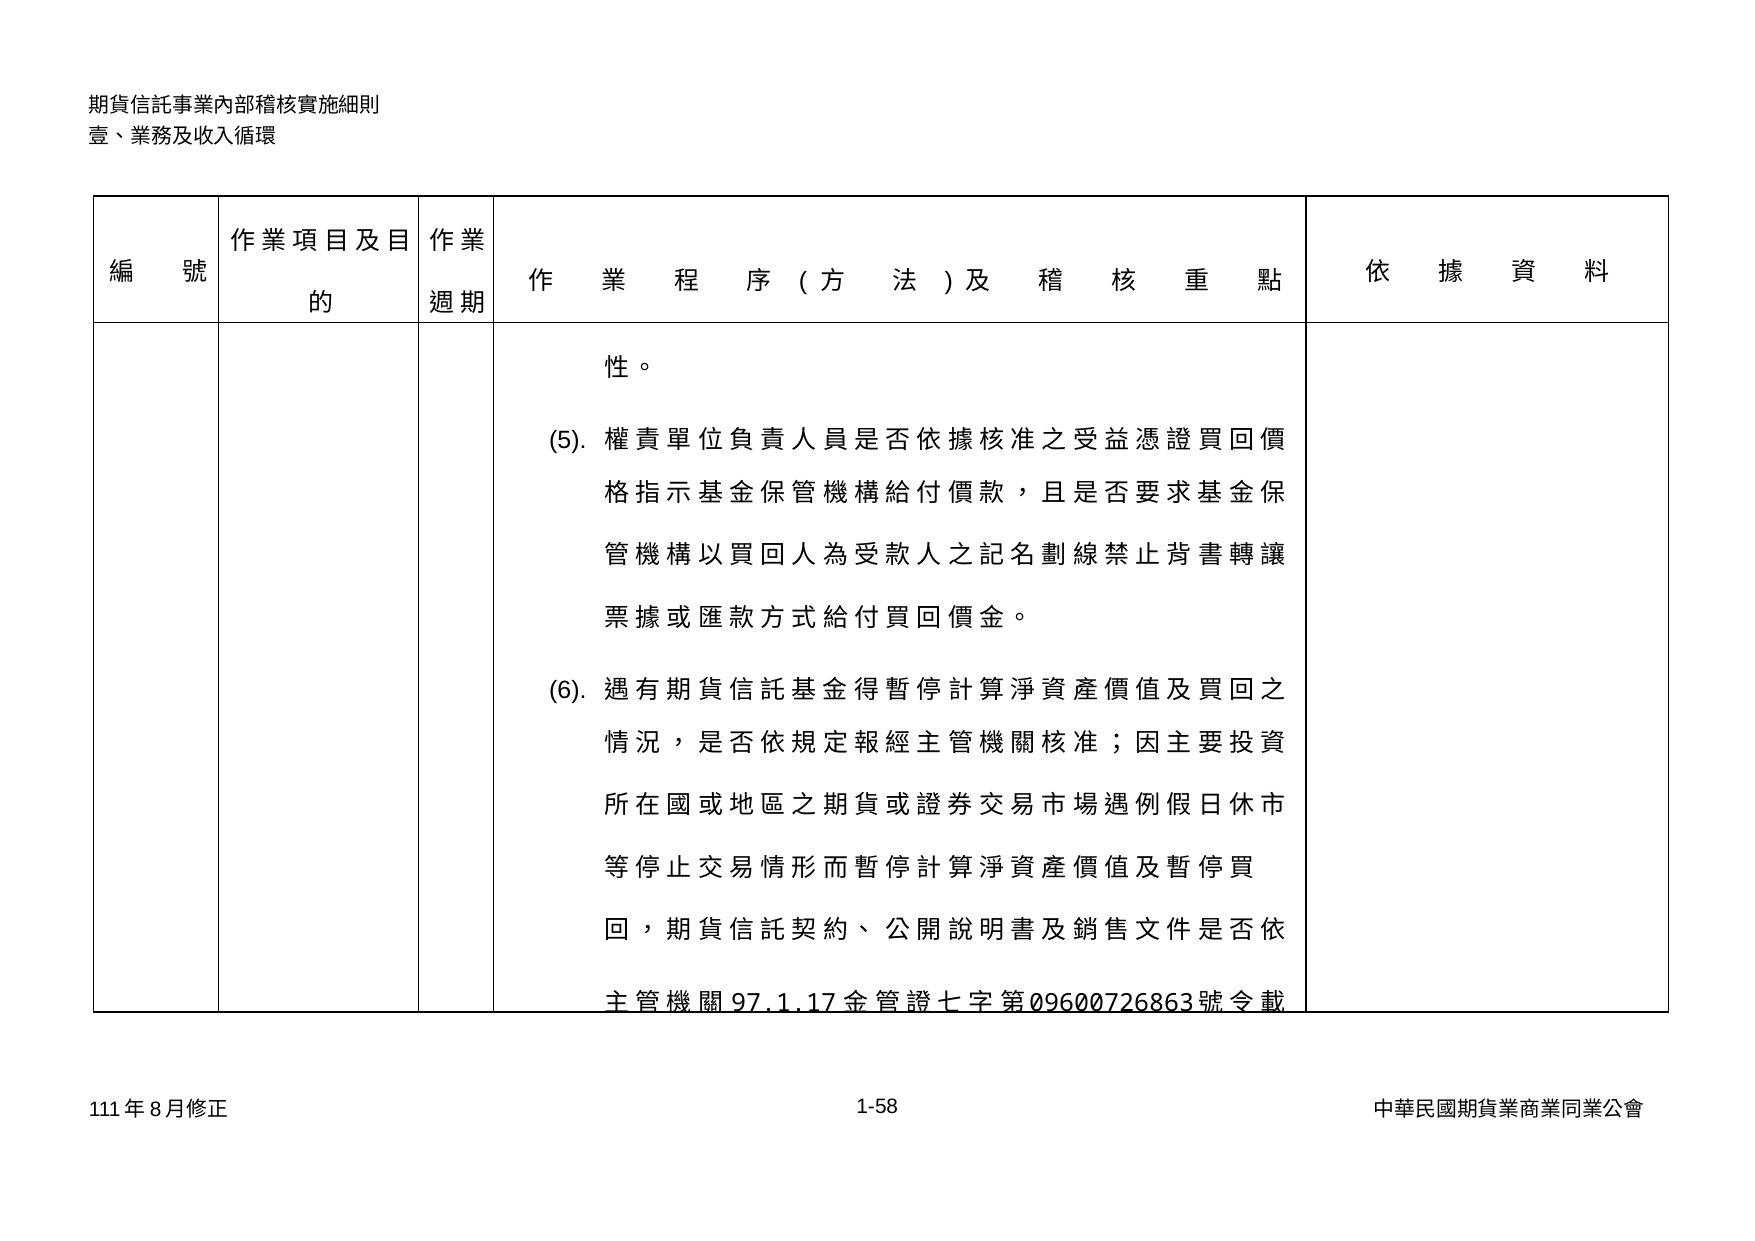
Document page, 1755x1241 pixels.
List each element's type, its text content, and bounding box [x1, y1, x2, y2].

table_header 作業 週期 [419, 197, 493, 322]
table_cell [1307, 323, 1668, 1011]
table_cell [419, 323, 493, 1011]
table_header 作 業 程 序 ( 方 法 ) 及 稽 核 重 點 [494, 197, 1305, 322]
table_cell [219, 323, 418, 1011]
table_header 作業項目及目的 [219, 197, 418, 322]
table_header 依 據 資 料 [1307, 197, 1668, 322]
table_cell 期貨信託基金買回作業： 權責單位負責人員受理對不特定人募集期貨信託基金之期貨信託契約之受益人申請買回時，是否依「期貨信託基金管理辦法」及「期貨信託基金之募集、發行、銷售及申購買回作業程序」之規定辦理。 權責單位負責人員受理對符合一定資格條件之人募集之期貨信託基金之受益人申請買回時，是否依期貨信託契約之規定辦理。 期貨信託事業是否依不同基金之特性，訂定其受理受益憑證買回申請之截止時間，權責單位負責人員是否確實嚴格執行並保留相關書面或系統之申請紀錄，備供查核。 期貨信託基金淨資產價值及期貨信託基金管理辦法第五十條確認基金資產保持比率之計算，相關計算及確認文件是否經權責主管覆核其正確性及適當性。 權責單位負責人員是否依據核准之受益憑證買回價格指示基金保管機構給付價款，且是否要求基金保管機構以買回人為受款人之記名劃線禁止背書轉讓票據或匯款方式給付買回價金。 遇有期貨信託基金得暫停計算淨資產價值及買回之情況，是否依規定報經主管機關核准；因主要投資所在國或地區之期貨或證券交易市場遇例假日休市等停止交易情形而暫停計算淨資產價值及暫停買回，期貨信託契約、公開說明書及銷售文件是否依主管機關97.1.17金管證七字第09600726863號令載明相關事宜；占期貨信託基金淨資產價值一定比例或主要投資國之最新國家別及其休假日情形，是否提前一週於公司網站公布及依規定公告。 [494, 323, 1305, 1011]
table_cell [94, 323, 218, 1011]
table_header 編 號 [94, 197, 218, 322]
